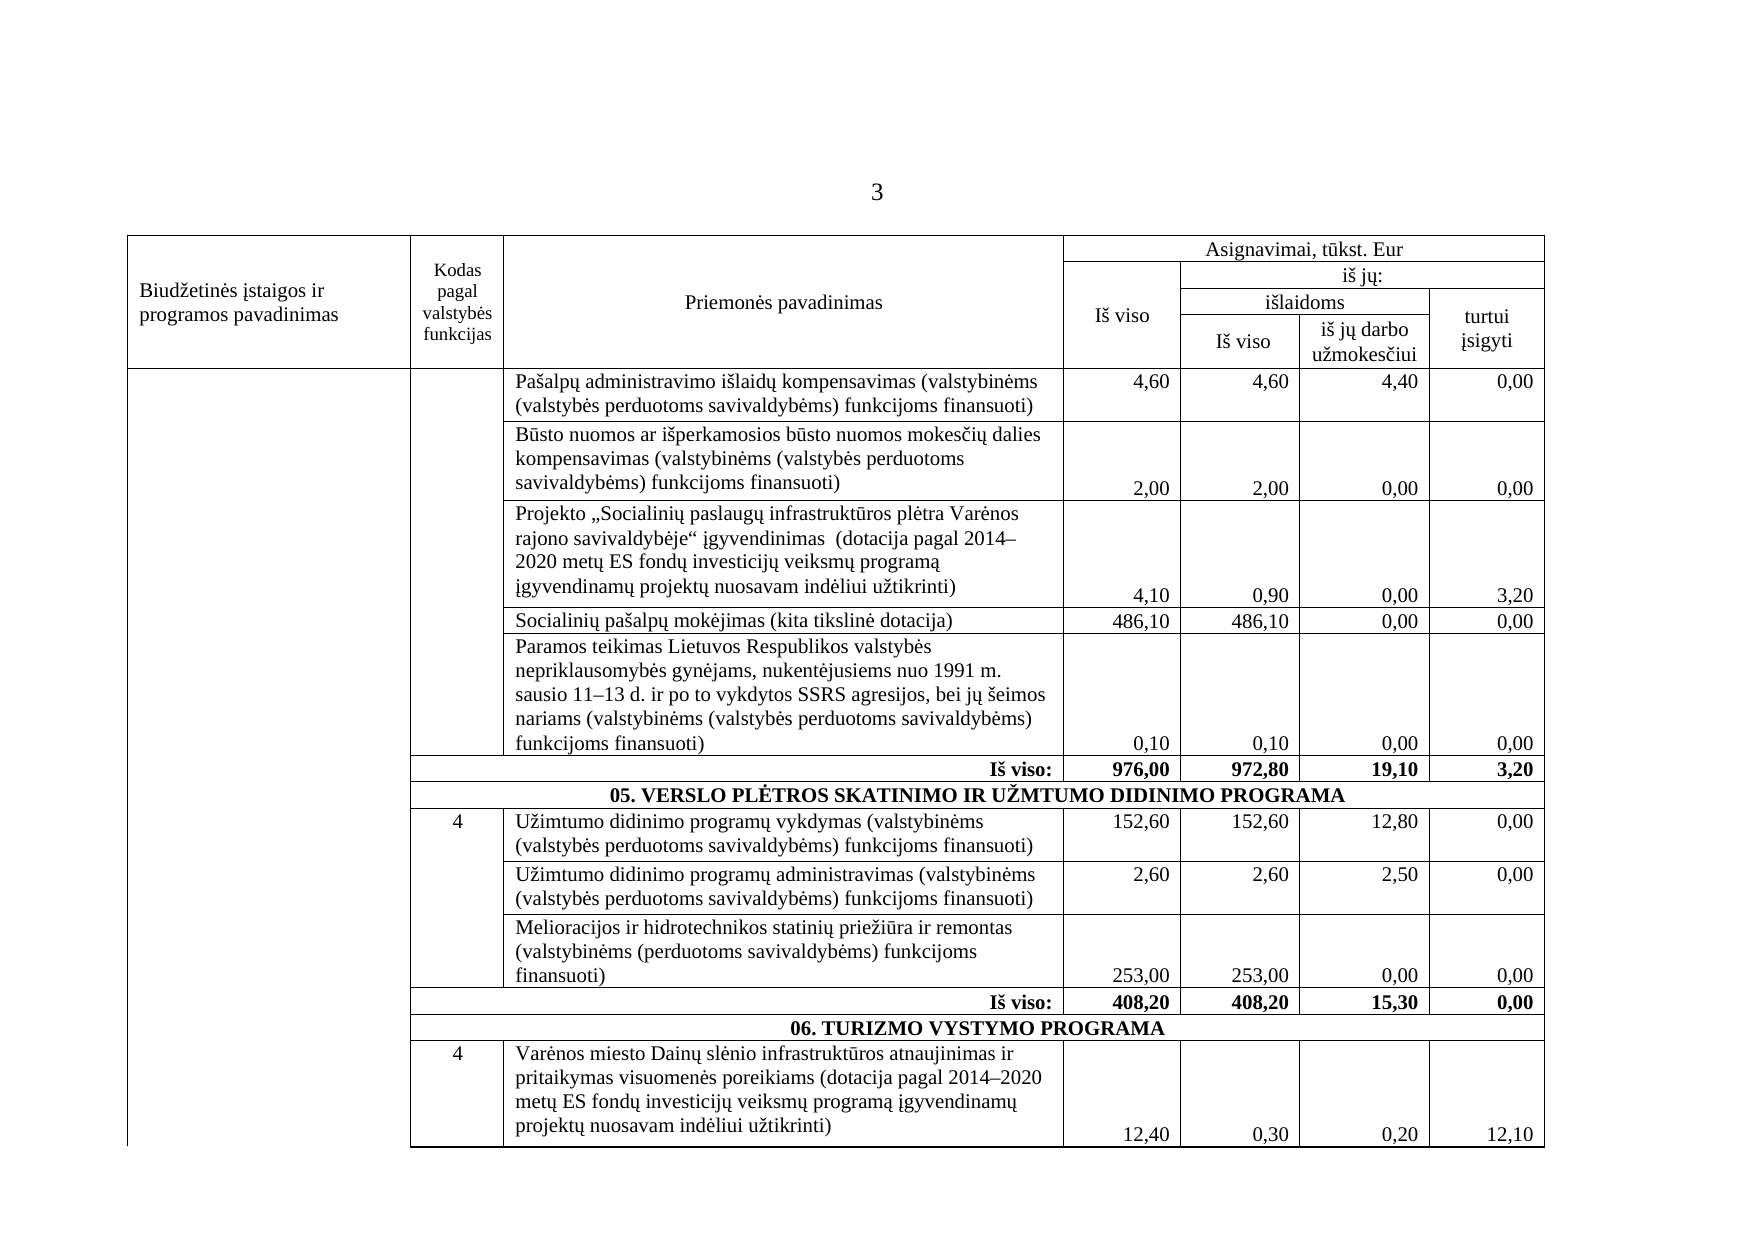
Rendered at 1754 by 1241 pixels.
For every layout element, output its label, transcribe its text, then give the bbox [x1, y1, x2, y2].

table_cell [128, 500, 410, 607]
table_cell iš jų: [1181, 262, 1544, 288]
table_cell 3,20 [1430, 501, 1544, 607]
table_cell 2,00 [1064, 422, 1180, 500]
table_cell 4 [411, 809, 503, 987]
table_cell Užimtumo didinimo programų vykdymas (valstybinėms (valstybės perduotoms savivaldybėms) funkcijoms finansuoti) [504, 809, 1063, 861]
table_cell 2,00 [1181, 422, 1299, 500]
table_cell Melioracijos ir hidrotechnikos statinių priežiūra ir remontas (valstybinėms (perduotoms savivaldybėms) funkcijoms finansuoti) [504, 915, 1063, 987]
table_cell 253,00 [1181, 915, 1299, 987]
table_cell 0,10 [1181, 634, 1299, 754]
table_cell 4,60 [1181, 369, 1299, 421]
table_cell 0,00 [1300, 915, 1429, 987]
table_cell 4,40 [1300, 369, 1429, 421]
table_cell 12,40 [1064, 1041, 1180, 1146]
table_cell 0,00 [1430, 809, 1544, 861]
table_cell 4 [411, 1041, 503, 1146]
table_cell 4,10 [1064, 501, 1180, 607]
table_cell 486,10 [1181, 608, 1299, 633]
table_cell 06. TURIZMO VYSTYMO PROGRAMA [411, 1015, 1544, 1040]
table_cell 408,20 [1064, 988, 1180, 1014]
table_cell [411, 369, 503, 754]
table_cell 486,10 [1064, 608, 1180, 633]
table_cell Iš viso: [411, 988, 1063, 1014]
table_cell [128, 914, 410, 987]
table_cell [128, 861, 410, 914]
table_cell Iš viso: [411, 756, 1063, 781]
table_cell 0,00 [1430, 988, 1544, 1014]
table_cell [128, 987, 410, 1014]
table_cell turtui įsigyti [1430, 289, 1544, 367]
table_cell [128, 781, 410, 808]
table_cell 2,50 [1300, 862, 1429, 914]
table_cell [128, 808, 410, 861]
table_cell 152,60 [1064, 809, 1180, 861]
table_cell [128, 1014, 410, 1040]
table_cell 0,00 [1430, 422, 1544, 500]
table_cell Paramos teikimas Lietuvos Respublikos valstybės nepriklausomybės gynėjams, nukentėjusiems nuo 1991 m. sausio 11–13 d. ir po to vykdytos SSRS agresijos, bei jų šeimos nariams (valstybinėms (valstybės perduotoms savivaldybėms) funkcijoms finansuoti) [504, 634, 1063, 754]
table_cell 0,90 [1181, 501, 1299, 607]
table_cell Projekto „Socialinių paslaugų infrastruktūros plėtra Varėnos rajono savivaldybėje“ įgyvendinimas (dotacija pagal 2014–2020 metų ES fondų investicijų veiksmų programą įgyvendinamų projektų nuosavam indėliui užtikrinti) [504, 501, 1063, 607]
table_header Priemonės pavadinimas [504, 236, 1063, 367]
table_cell 12,10 [1430, 1041, 1544, 1146]
table_cell išlaidoms [1181, 289, 1429, 314]
table_cell 15,30 [1300, 988, 1429, 1014]
table_cell 972,80 [1181, 756, 1299, 781]
table_cell 976,00 [1064, 756, 1180, 781]
table_cell Varėnos miesto Dainų slėnio infrastruktūros atnaujinimas ir pritaikymas visuomenės poreikiams (dotacija pagal 2014–2020 metų ES fondų investicijų veiksmų programą įgyvendinamų projektų nuosavam indėliui užtikrinti) [504, 1041, 1063, 1146]
table_cell 253,00 [1064, 915, 1180, 987]
table_cell 4,60 [1064, 369, 1180, 421]
table_cell Iš viso [1181, 315, 1299, 367]
table_cell [128, 1040, 410, 1146]
table_cell 0,20 [1300, 1041, 1429, 1146]
table_cell 0,00 [1430, 608, 1544, 633]
table_cell 0,00 [1430, 915, 1544, 987]
table_cell [128, 755, 410, 781]
table_cell 152,60 [1181, 809, 1299, 861]
table_cell 05. VERSLO PLĖTROS SKATINIMO IR UŽMTUMO DIDINIMO PROGRAMA [411, 782, 1544, 808]
table_cell [128, 421, 410, 500]
table_header Asignavimai, tūkst. Eur [1064, 236, 1544, 261]
table_cell 0,00 [1300, 422, 1429, 500]
table_cell 0,00 [1300, 608, 1429, 633]
table_cell [128, 633, 410, 754]
table_cell Iš viso [1064, 262, 1180, 367]
table_cell 2,60 [1181, 862, 1299, 914]
table_cell 0,10 [1064, 634, 1180, 754]
table_cell Būsto nuomos ar išperkamosios būsto nuomos mokesčių dalies kompensavimas (valstybinėms (valstybės perduotoms savivaldybėms) funkcijoms finansuoti) [504, 422, 1063, 500]
table_header Kodas pagal valstybės funkcijas [411, 236, 503, 367]
table_cell 0,00 [1300, 634, 1429, 754]
table_cell [128, 369, 410, 421]
table_cell [128, 607, 410, 633]
table_cell 0,00 [1430, 369, 1544, 421]
table_header Biudžetinės įstaigos ir programos pavadinimas [128, 236, 410, 367]
table_cell 0,00 [1430, 634, 1544, 754]
table_cell 0,30 [1181, 1041, 1299, 1146]
table_cell 408,20 [1181, 988, 1299, 1014]
table_cell Pašalpų administravimo išlaidų kompensavimas (valstybinėms (valstybės perduotoms savivaldybėms) funkcijoms finansuoti) [504, 369, 1063, 421]
table_cell 19,10 [1300, 756, 1429, 781]
table_cell iš jų darbo užmokesčiui [1300, 315, 1429, 367]
table_cell 2,60 [1064, 862, 1180, 914]
table_cell Socialinių pašalpų mokėjimas (kita tikslinė dotacija) [504, 608, 1063, 633]
table_cell 0,00 [1430, 862, 1544, 914]
table_cell Užimtumo didinimo programų administravimas (valstybinėms (valstybės perduotoms savivaldybėms) funkcijoms finansuoti) [504, 862, 1063, 914]
table_cell 0,00 [1300, 501, 1429, 607]
table_cell 12,80 [1300, 809, 1429, 861]
table_cell 3,20 [1430, 756, 1544, 781]
